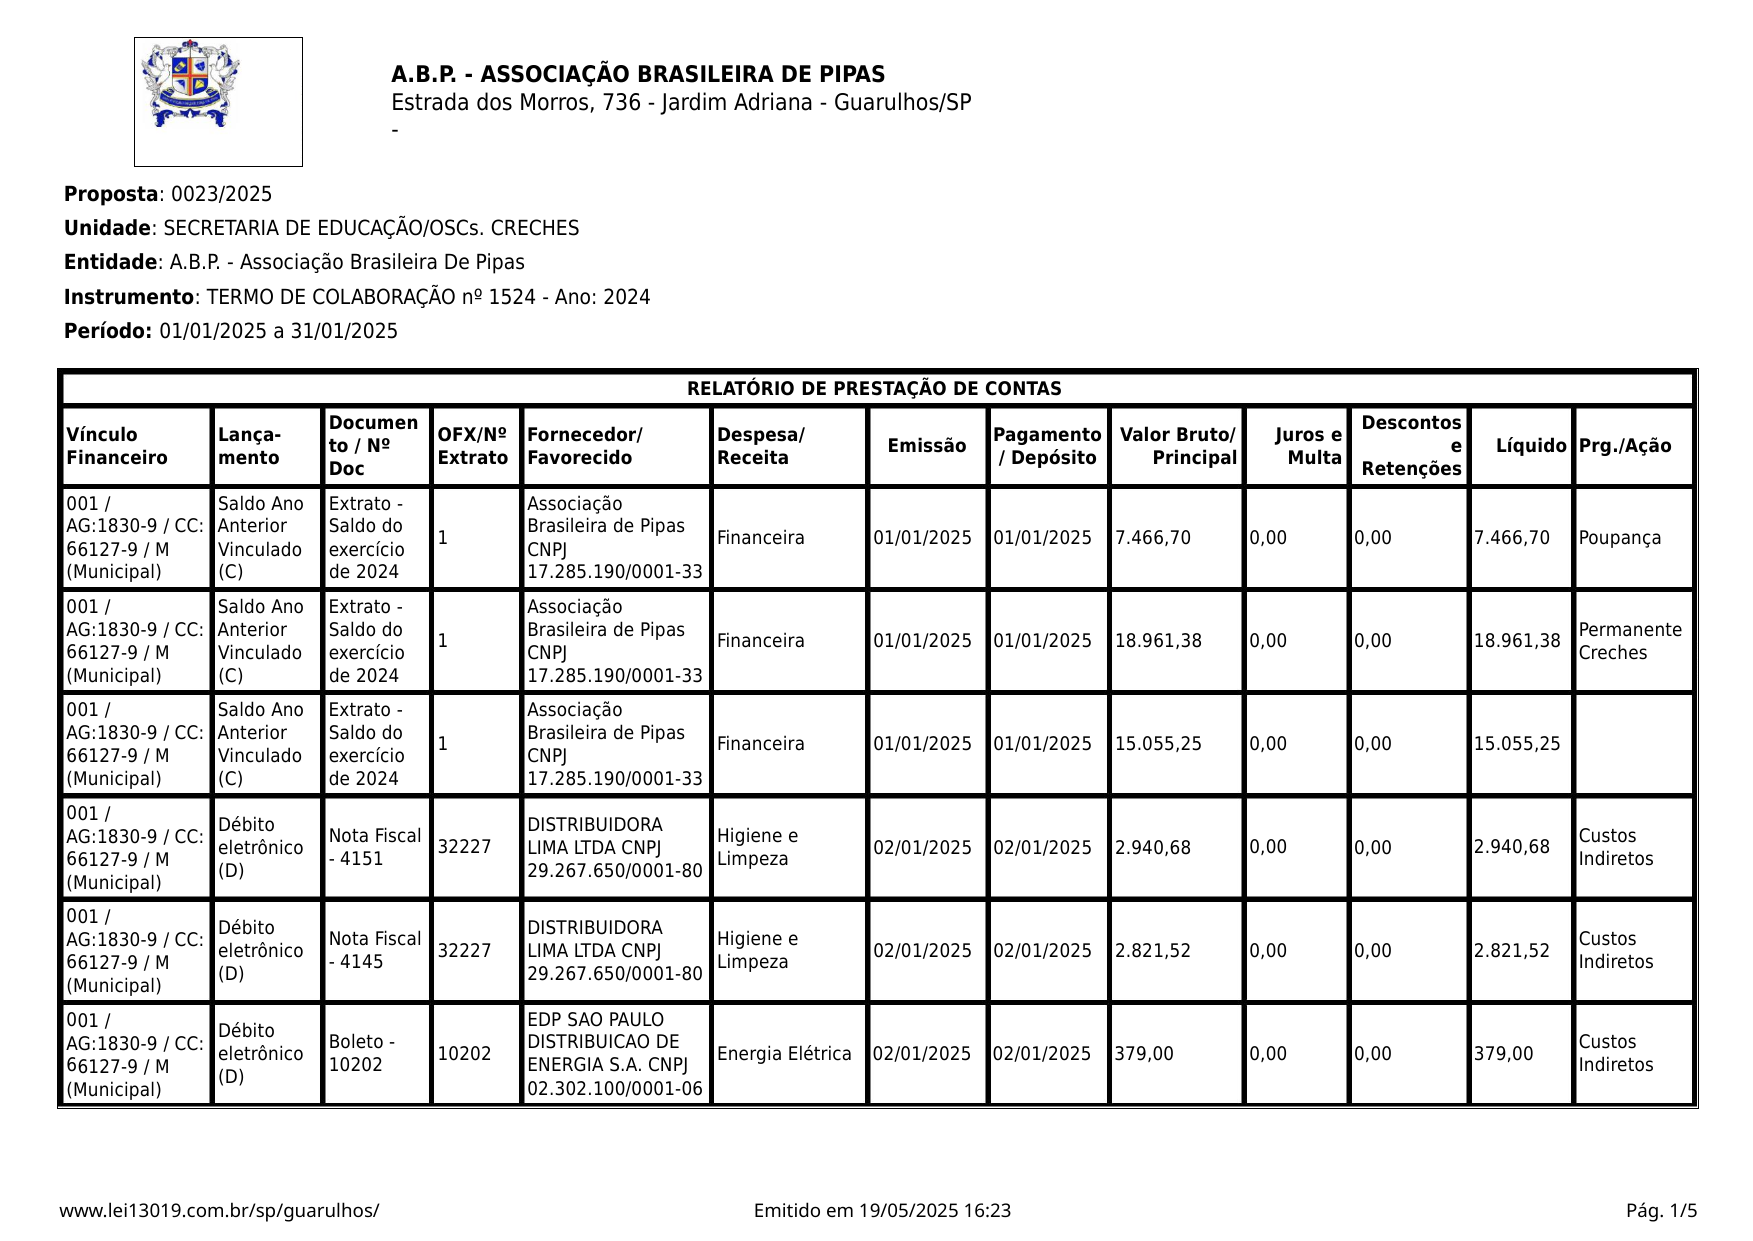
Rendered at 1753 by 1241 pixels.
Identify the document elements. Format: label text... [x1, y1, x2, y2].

text 6127-9 / M Vinculado exercício [77, 641, 431, 664]
text AG:1830-9 / CC: [66, 929, 218, 951]
text Débito [218, 916, 329, 939]
text 01 / Saldo Ano Extrato - [102, 699, 431, 721]
text 6127-9 / M [77, 848, 328, 871]
text (Municipal) [66, 768, 431, 790]
text 01 / [77, 1009, 431, 1032]
text Retenções [1361, 458, 1487, 480]
text de 2024 [328, 767, 424, 789]
text (Municipal) [66, 1078, 431, 1101]
text Limpeza [717, 848, 823, 870]
text (D) [218, 1066, 329, 1088]
text 0,00 [1354, 836, 1417, 858]
text DISTRIBUIDORA [527, 813, 728, 836]
text 0,00 [1354, 1043, 1417, 1065]
text 6 [66, 848, 102, 870]
text ENERGIA S.A. CNPJ [527, 1054, 728, 1076]
text Débito [218, 1019, 329, 1042]
text CNPJ [527, 538, 711, 560]
text LIMA LTDA CNPJ [527, 939, 728, 962]
text 17.285.190/0001-33 [527, 664, 728, 686]
text 02/01/2025 02/01/2025 2.940,68 [873, 836, 1227, 858]
text Período: 01/01/2025 a 31/01/2025 [64, 319, 677, 343]
text AG:1830-9 / CC: [66, 825, 218, 848]
text Brasileira de Pipas [527, 618, 711, 641]
text 02.302.100/0001-06 [527, 1077, 728, 1099]
text 01 / [77, 802, 431, 825]
text AG:1830-9 / CC: [66, 1032, 328, 1055]
text 0,00 [1249, 527, 1312, 549]
text Nota Fiscal [328, 928, 448, 950]
text 0,00 [1354, 939, 1417, 962]
text Higiene e [717, 825, 823, 847]
text eletrônico [218, 1043, 329, 1065]
text Pág. 1/5 [1626, 1200, 1720, 1222]
text (D) [218, 962, 329, 985]
text 0,00 [1249, 1043, 1312, 1065]
text (Municipal) [66, 975, 431, 997]
text RELATÓRIO DE PRESTAÇÃO DE CONTAS [687, 377, 1092, 400]
text DISTRIBUIDORA [527, 916, 728, 939]
text DISTRIBUICAO DE [527, 1031, 728, 1053]
text 0,00 [1249, 630, 1312, 652]
text Unidade: SECRETARIA DE EDUCAÇÃO/OSCs. CRECHES [64, 216, 677, 240]
text Extrato Favorecido [437, 446, 669, 469]
text 6127-9 / M [77, 952, 218, 974]
text 17.285.190/0001-33 [527, 561, 728, 583]
text Emitido em 19/05/2025 16:23 [754, 1200, 1031, 1222]
text 6127-9 / M Vinculado exercício [102, 538, 431, 560]
text 01 / [77, 906, 431, 928]
text Débito [218, 813, 329, 836]
text Proposta: 0023/2025 [64, 182, 298, 206]
text Custos [1578, 1031, 1679, 1053]
text 6127-9 / M Vinculado exercício [102, 745, 431, 767]
text (Municipal) (C) de 2024 [66, 664, 431, 687]
text 0 [66, 802, 102, 824]
text www.lei13019.com.br/sp/guarulhos/ [59, 1200, 389, 1222]
text 0 [66, 698, 102, 721]
text Indiretos [1578, 1054, 1679, 1076]
text OFX/Nº Fornecedor/ [437, 423, 669, 446]
text Estrada dos Morros, 736 - Jardim Adriana - Guarulhos/SP [391, 89, 998, 115]
text Líquido Prg./Ação [1496, 435, 1697, 457]
text CNPJ [527, 744, 711, 767]
text Financeiro [66, 446, 193, 469]
text Instrumento: TERMO DE COLABORAÇÃO nº 1524 - Ano: 2024 [64, 285, 677, 309]
text Financeira [717, 527, 831, 549]
text - 4151 [328, 848, 448, 870]
picture [135, 38, 302, 166]
text 0,00 [1249, 939, 1312, 962]
text 32227 [437, 836, 517, 858]
text / Depósito Principal [999, 446, 1263, 469]
text 01 / Saldo Ano Extrato - [77, 595, 431, 618]
text Multa [1287, 446, 1367, 469]
text Documen [328, 412, 444, 434]
text 1 [437, 733, 473, 755]
text 01 / [77, 492, 218, 514]
text 0,00 [1249, 733, 1312, 755]
text 01/01/2025 01/01/2025 15.055,25 [873, 733, 1227, 755]
text 10202 [437, 1043, 517, 1065]
text Indiretos [1578, 848, 1679, 870]
text (C) [218, 767, 268, 789]
text 2.821,52 [1474, 939, 1586, 962]
text Indiretos [1578, 951, 1679, 973]
text Boleto - [328, 1031, 420, 1053]
text mento [218, 446, 307, 469]
text AG:1830-9 / CC: Anterior [66, 515, 328, 537]
text (Municipal) [66, 871, 431, 894]
text 0,00 [1354, 733, 1417, 755]
text AG:1830-9 / CC: Anterior Saldo do [66, 722, 431, 744]
text Lança- [218, 423, 307, 446]
text Despesa/ [717, 423, 830, 446]
text 0,00 [1354, 527, 1417, 549]
text Associação [527, 698, 711, 721]
text Receita [717, 446, 830, 469]
text eletrônico [218, 836, 329, 858]
text Financeira [717, 733, 831, 755]
text e [1451, 435, 1487, 457]
text 1 [437, 630, 473, 652]
text Pagamento Valor Bruto/ [993, 423, 1263, 446]
text Juros e [1276, 423, 1367, 446]
picture [58, 369, 1698, 1108]
text Custos [1578, 928, 1679, 950]
text [329, 1032, 431, 1055]
text Nota Fiscal [328, 825, 448, 847]
text Associação [527, 595, 711, 618]
text Entidade: A.B.P. - Associação Brasileira De Pipas [64, 250, 677, 275]
text 0 [66, 492, 77, 514]
text 29.267.650/0001-80 [527, 859, 728, 882]
text 6 [66, 1054, 102, 1076]
text AG:1830-9 / CC: Anterior Saldo do [66, 618, 431, 641]
text 0,00 [1249, 836, 1312, 858]
text 01/01/2025 01/01/2025 7.466,70 [873, 527, 1227, 549]
text 17.285.190/0001-33 [527, 767, 728, 789]
text 0 [66, 1008, 102, 1030]
text 0 [66, 905, 102, 927]
text Creches [1578, 641, 1708, 663]
text 01/01/2025 01/01/2025 18.961,38 [873, 630, 1227, 652]
text 15.055,25 [1474, 733, 1586, 755]
text A.B.P. - ASSOCIAÇÃO BRASILEIRA DE PIPAS [391, 61, 998, 88]
text - [391, 116, 998, 143]
text Custos [1578, 825, 1679, 847]
text CNPJ [527, 641, 711, 664]
text LIMA LTDA CNPJ [527, 836, 728, 858]
text 379,00 [1474, 1043, 1586, 1065]
text EDP SAO PAULO [527, 1008, 691, 1030]
text Poupança [1578, 527, 1688, 549]
text to / Nº [328, 435, 437, 457]
text eletrônico [218, 939, 329, 962]
text Brasileira de Pipas [527, 722, 711, 744]
text Doc [328, 458, 444, 480]
text 32227 [445, 939, 517, 962]
text 6 [66, 538, 102, 560]
text Descontos [1361, 412, 1487, 434]
text (D) [218, 859, 329, 882]
text 10202 [328, 1054, 420, 1076]
text 0,00 [1354, 630, 1417, 652]
text (Municipal) (C) de 2024 [66, 561, 431, 583]
text Higiene e [717, 928, 823, 950]
text - 4145 [328, 951, 448, 973]
text Saldo Ano Extrato - [218, 492, 428, 514]
text 6127-9 / M [77, 1056, 328, 1078]
text Vínculo [66, 423, 193, 446]
text Emissão [887, 435, 992, 457]
text 6 [66, 951, 102, 973]
text Permanente [1578, 618, 1708, 641]
text 6 [66, 744, 102, 767]
text Saldo do [328, 515, 428, 537]
text 2.940,68 [1474, 836, 1586, 858]
text 7.466,70 [1474, 527, 1575, 549]
text [329, 1056, 431, 1078]
text 02/01/2025 02/01/2025 2.821,52 [873, 939, 1227, 962]
text 18.961,38 [1474, 630, 1586, 652]
text Brasileira de Pipas [527, 515, 711, 537]
text 29.267.650/0001-80 [527, 962, 728, 985]
text Financeira [717, 630, 831, 652]
text 0 [66, 595, 77, 618]
text 6 [66, 641, 102, 663]
text 1 [437, 527, 473, 549]
text Energia Elétrica 02/01/2025 02/01/2025 379,00 [717, 1042, 1199, 1065]
text Associação [527, 492, 711, 514]
text Limpeza [717, 951, 823, 973]
